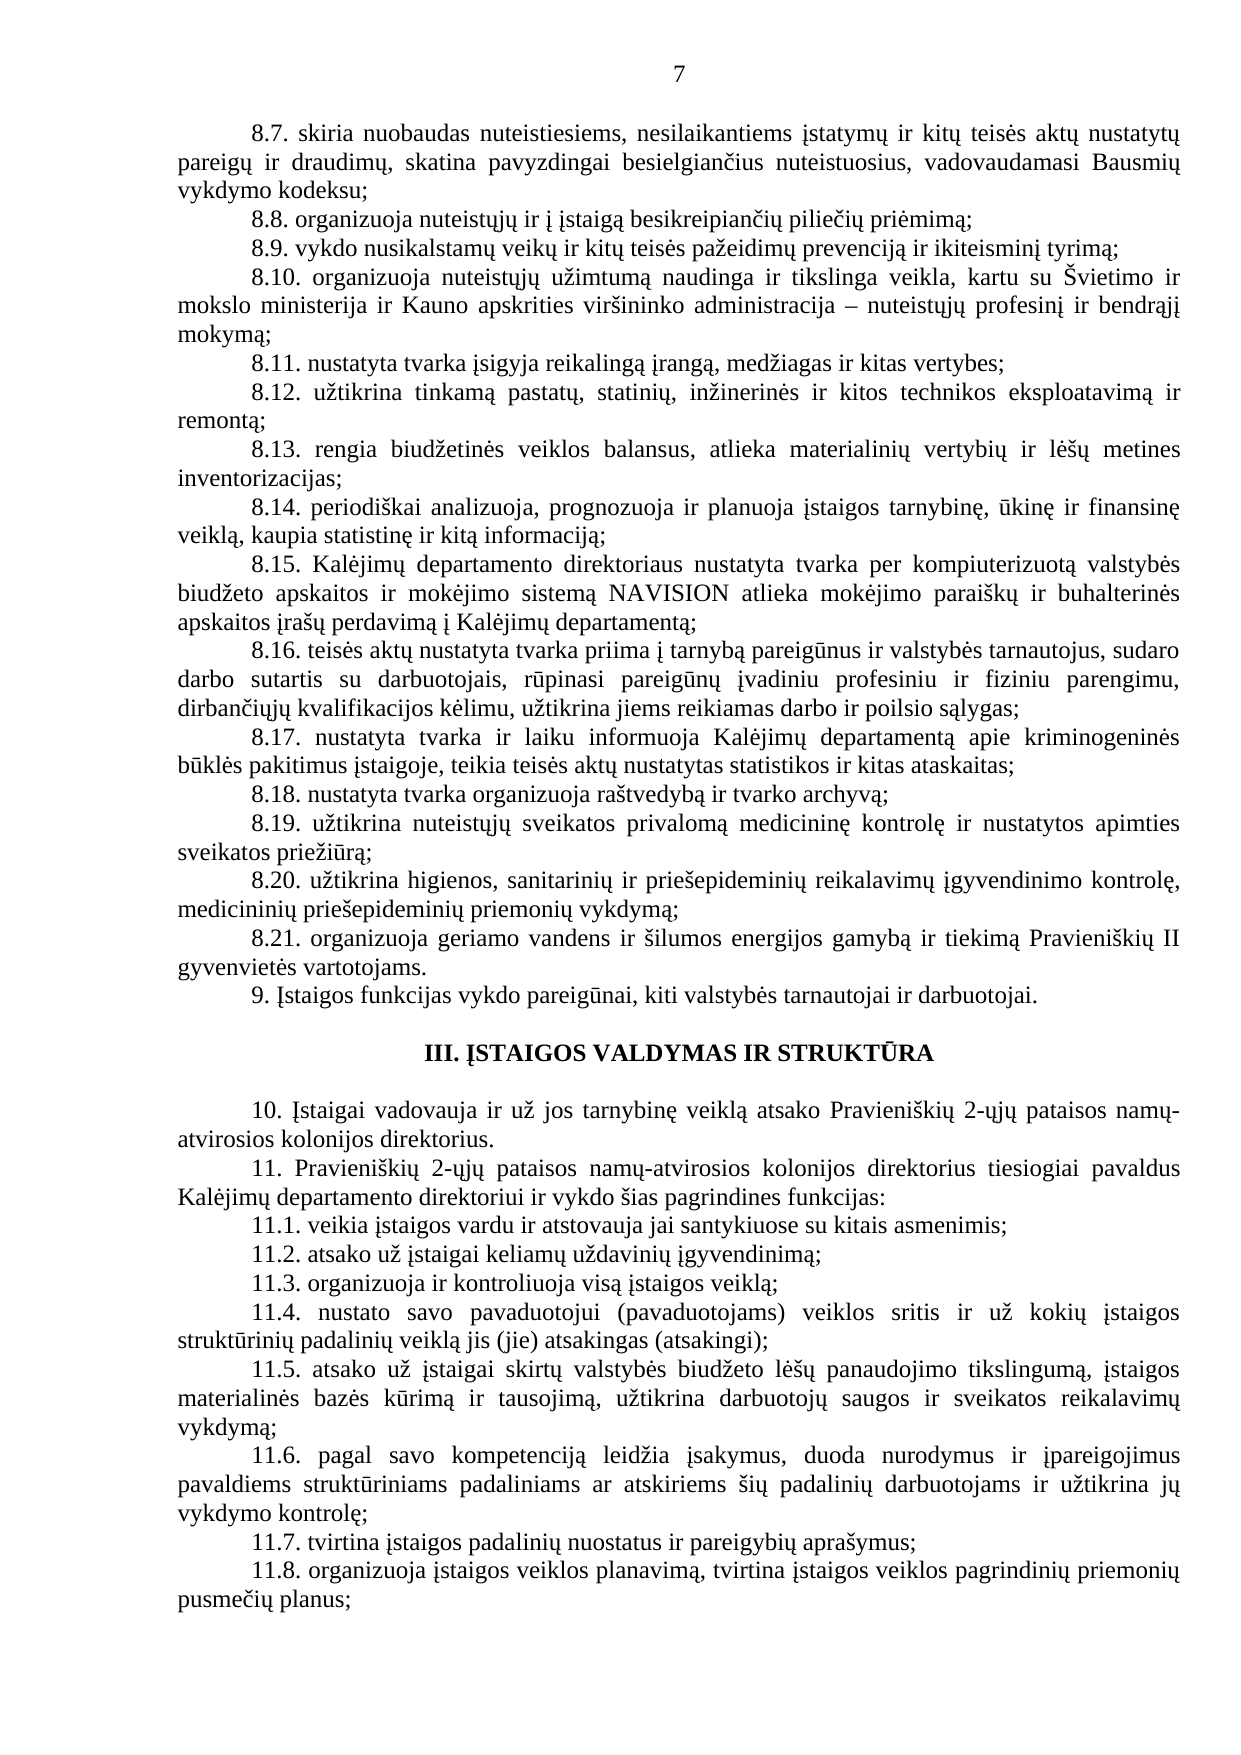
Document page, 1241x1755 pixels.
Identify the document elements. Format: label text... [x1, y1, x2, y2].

text 8.13. rengia biudžetinės veiklos balansus, atlieka materialinių vertybių ir lėšų metines inventorizacijas; [177, 434, 1181, 492]
text 8.16. teisės aktų nustatyta tvarka priima į tarnybą pareigūnus ir valstybės tarnautojus, sudaro darbo sutartis su darbuotojais, rūpinasi pareigūnų įvadiniu profesiniu ir fiziniu parengimu, dirbančiųjų kvalifikacijos kėlimu, užtikrina jiems reikiamas darbo ir poilsio sąlygas; [177, 636, 1181, 722]
text 10. Įstaigai vadovauja ir už jos tarnybinę veiklą atsako Pravieniškių 2-ųjų pataisos namų-atvirosios kolonijos direktorius. [177, 1096, 1181, 1153]
text 8.18. nustatyta tvarka organizuoja raštvedybą ir tvarko archyvą; [177, 779, 1181, 808]
text 9. Įstaigos funkcijas vykdo pareigūnai, kiti valstybės tarnautojai ir darbuotojai. [177, 981, 1181, 1009]
text 11.4. nustato savo pavaduotojui (pavaduotojams) veiklos sritis ir už kokių įstaigos struktūrinių padalinių veiklą jis (jie) atsakingas (atsakingi); [177, 1297, 1181, 1354]
text 11.3. organizuoja ir kontroliuoja visą įstaigos veiklą; [177, 1268, 1181, 1297]
text 8.20. užtikrina higienos, sanitarinių ir priešepideminių reikalavimų įgyvendinimo kontrolę, medicininių priešepideminių priemonių vykdymą; [177, 866, 1181, 923]
text 11. Pravieniškių 2-ųjų pataisos namų-atvirosios kolonijos direktorius tiesiogiai pavaldus Kalėjimų departamento direktoriui ir vykdo šias pagrindines funkcijas: [177, 1153, 1181, 1211]
text 8.14. periodiškai analizuoja, prognozuoja ir planuoja įstaigos tarnybinę, ūkinę ir finansinę veiklą, kaupia statistinę ir kitą informaciją; [177, 492, 1181, 549]
text 8.10. organizuoja nuteistųjų užimtumą naudinga ir tikslinga veikla, kartu su Švietimo ir mokslo ministerija ir Kauno apskrities viršininko administracija – nuteistųjų profesinį ir bendrąjį mokymą; [177, 262, 1181, 348]
text 11.1. veikia įstaigos vardu ir atstovauja jai santykiuose su kitais asmenimis; [177, 1211, 1181, 1239]
text 11.7. tvirtina įstaigos padalinių nuostatus ir pareigybių aprašymus; [177, 1527, 1181, 1556]
text III. ĮSTAIGOS VALDYMAS IR STRUKTŪRA [177, 1038, 1181, 1067]
text 8.7. skiria nuobaudas nuteistiesiems, nesilaikantiems įstatymų ir kitų teisės aktų nustatytų pareigų ir draudimų, skatina pavyzdingai besielgiančius nuteistuosius, vadovaudamasi Bausmių vykdymo kodeksu; [177, 118, 1181, 204]
text 8.21. organizuoja geriamo vandens ir šilumos energijos gamybą ir tiekimą Pravieniškių II gyvenvietės vartotojams. [177, 923, 1181, 981]
text 8.12. užtikrina tinkamą pastatų, statinių, inžinerinės ir kitos technikos eksploatavimą ir remontą; [177, 377, 1181, 434]
text 8.19. užtikrina nuteistųjų sveikatos privalomą medicininę kontrolę ir nustatytos apimties sveikatos priežiūrą; [177, 808, 1181, 866]
text 8.8. organizuoja nuteistųjų ir į įstaigą besikreipiančių piliečių priėmimą; [177, 204, 1181, 233]
text 11.2. atsako už įstaigai keliamų uždavinių įgyvendinimą; [177, 1239, 1181, 1268]
text 11.5. atsako už įstaigai skirtų valstybės biudžeto lėšų panaudojimo tikslingumą, įstaigos materialinės bazės kūrimą ir tausojimą, užtikrina darbuotojų saugos ir sveikatos reikalavimų vykdymą; [177, 1354, 1181, 1441]
text 8.15. Kalėjimų departamento direktoriaus nustatyta tvarka per kompiuterizuotą valstybės biudžeto apskaitos ir mokėjimo sistemą NAVISION atlieka mokėjimo paraiškų ir buhalterinės apskaitos įrašų perdavimą į Kalėjimų departamentą; [177, 549, 1181, 636]
text 8.17. nustatyta tvarka ir laiku informuoja Kalėjimų departamentą apie kriminogeninės būklės pakitimus įstaigoje, teikia teisės aktų nustatytas statistikos ir kitas ataskaitas; [177, 722, 1181, 779]
text 11.8. organizuoja įstaigos veiklos planavimą, tvirtina įstaigos veiklos pagrindinių priemonių pusmečių planus; [177, 1556, 1181, 1613]
text 11.6. pagal savo kompetenciją leidžia įsakymus, duoda nurodymus ir įpareigojimus pavaldiems struktūriniams padaliniams ar atskiriems šių padalinių darbuotojams ir užtikrina jų vykdymo kontrolę; [177, 1441, 1181, 1527]
text 8.11. nustatyta tvarka įsigyja reikalingą įrangą, medžiagas ir kitas vertybes; [177, 348, 1181, 377]
text 8.9. vykdo nusikalstamų veikų ir kitų teisės pažeidimų prevenciją ir ikiteisminį tyrimą; [177, 233, 1181, 262]
